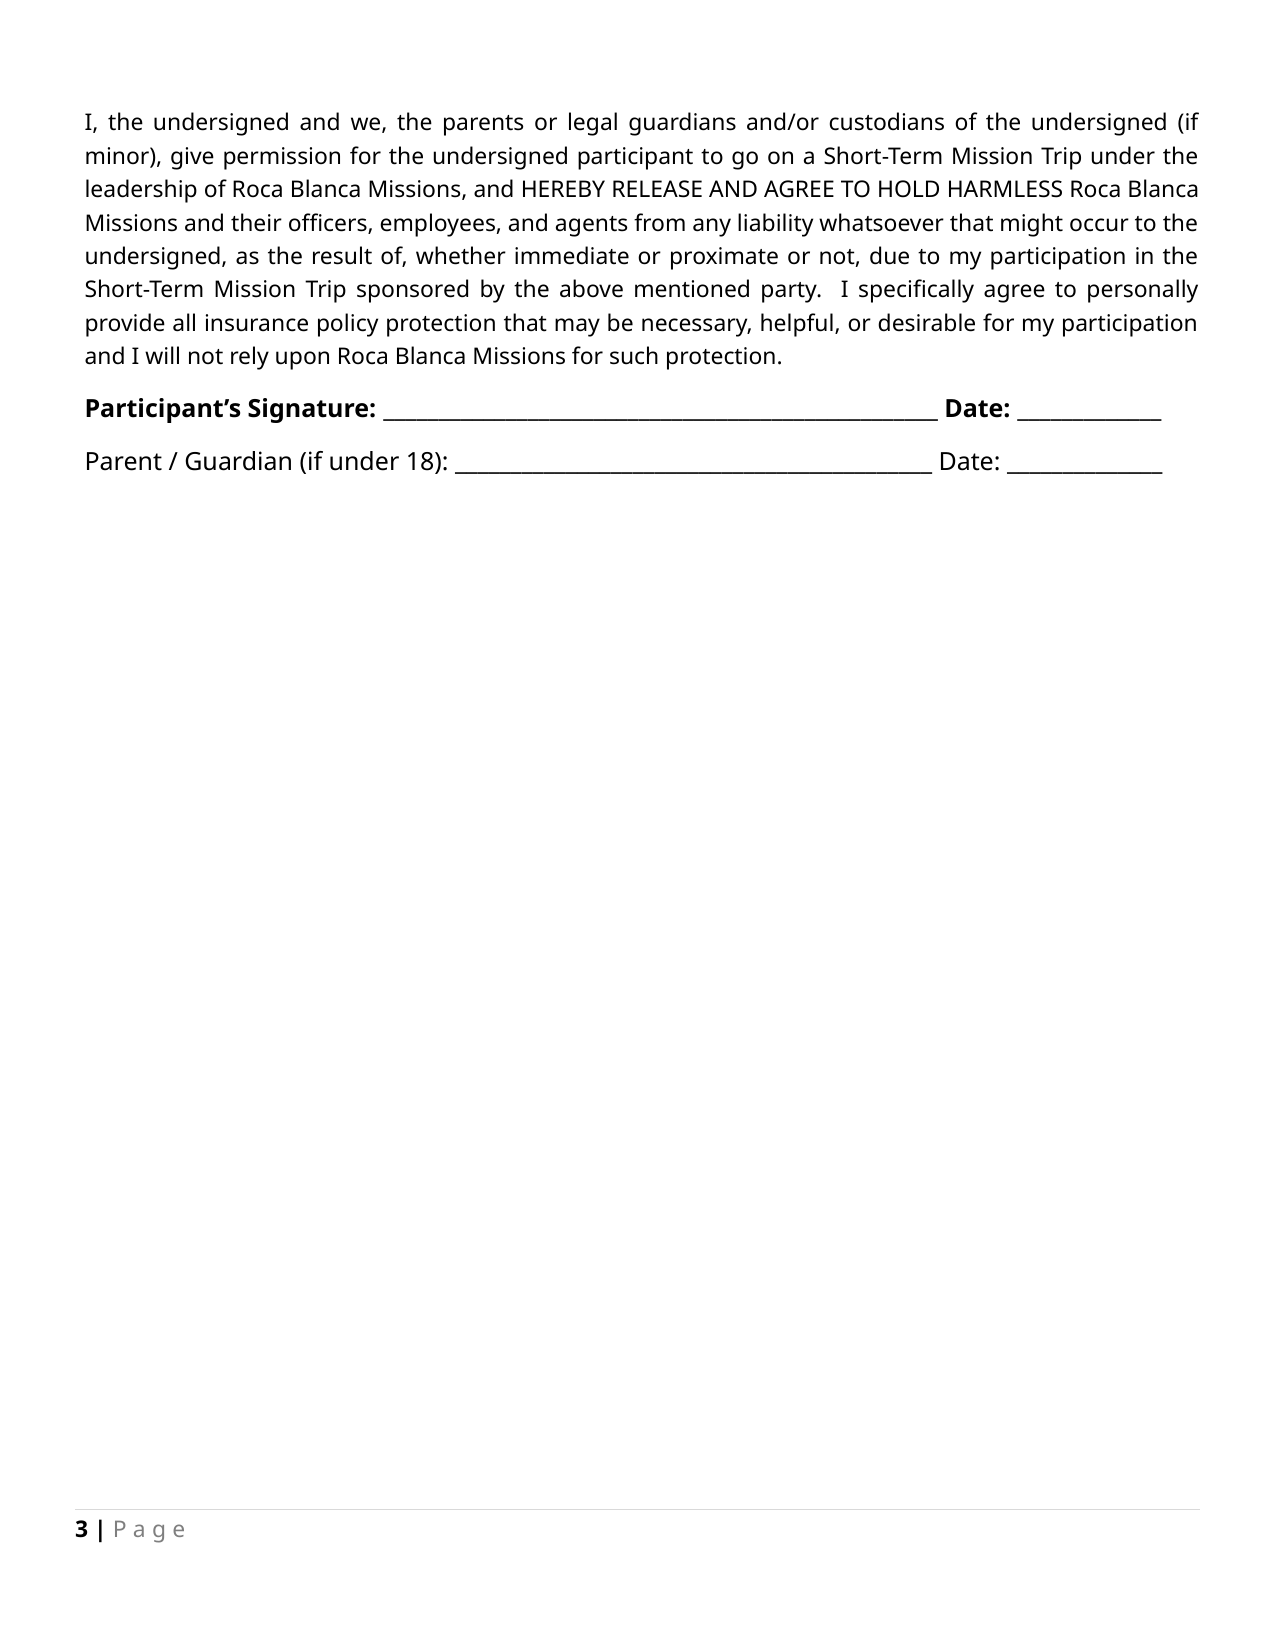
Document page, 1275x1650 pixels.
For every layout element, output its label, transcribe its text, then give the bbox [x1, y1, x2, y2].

text Parent / Guardian (if under 18): ___________________________________________ Date: ______________ [84, 443, 1200, 477]
text Participant’s Signature: __________________________________________________ Date: _____________ [84, 390, 1200, 424]
text I, the undersigned and we, the parents or legal guardians and/or custodians of the undersigned (if minor), give permission for the undersigned participant to go on a Short-Term Mission Trip under the leadership of Roca Blanca Missions, and HEREBY RELEASE AND AGREE TO HOLD HARMLESS Roca Blanca Missions and their officers, employees, and agents from any liability whatsoever that might occur to the undersigned, as the result of, whether immediate or proximate or not, due to my participation in the Short-Term Mission Trip sponsored by the above mentioned party. I specifically agree to personally provide all insurance policy protection that may be necessary, helpful, or desirable for my participation and I will not rely upon Roca Blanca Missions for such protection. [84, 106, 1200, 372]
